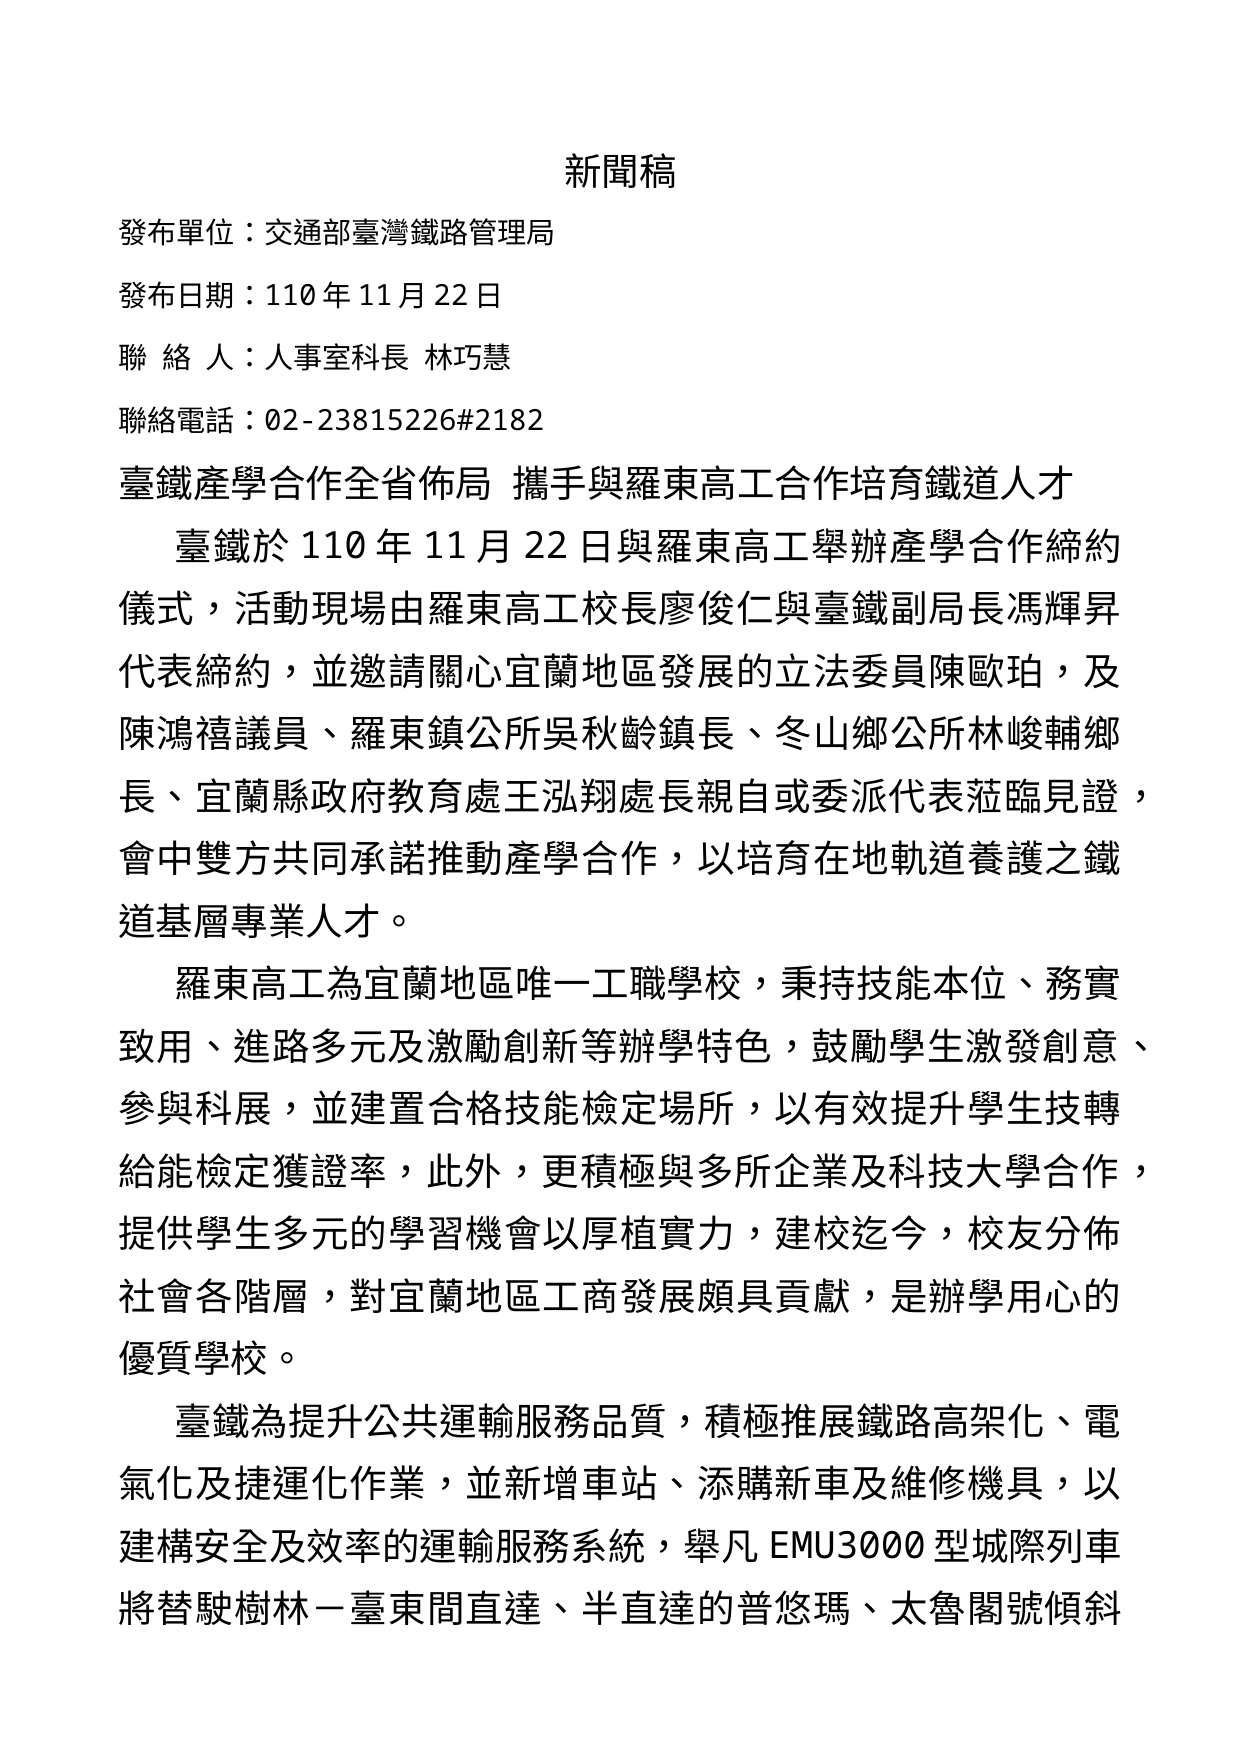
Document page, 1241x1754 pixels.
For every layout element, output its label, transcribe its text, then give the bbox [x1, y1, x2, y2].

text 發布單位：交通部臺灣鐵路管理局 [118, 189, 1122, 252]
text 臺鐵產學合作全省佈局 攜手與羅東高工合作培育鐵道人才 [118, 439, 1122, 502]
text 聯絡電話：02-23815226#2182 [118, 377, 1122, 439]
text 新聞稿 [118, 127, 1122, 189]
text 羅東高工為宜蘭地區唯一工職學校，秉持技能本位、務實致用、進路多元及激勵創新等辦學特色，鼓勵學生激發創意、參與科展，並建置合格技能檢定場所，以有效提升學生技轉給能檢定獲證率，此外，更積極與多所企業及科技大學合作，提供學生多元的學習機會以厚植實力，建校迄今，校友分佈社會各階層，對宜蘭地區工商發展頗具貢獻，是辦學用心的優質學校。 [118, 939, 1122, 1377]
text 臺鐵為提升公共運輸服務品質，積極推展鐵路高架化、電氣化及捷運化作業，並新增車站、添購新車及維修機具，以建構安全及效率的運輸服務系統，舉凡EMU3000型城際列車將替駛樹林－臺東間直達、半直達的普悠瑪、太魯閣號傾斜 [118, 1377, 1122, 1627]
text 臺鐵於110年11月22日與羅東高工舉辦產學合作締約儀式，活動現場由羅東高工校長廖俊仁與臺鐵副局長馮輝昇代表締約，並邀請關心宜蘭地區發展的立法委員陳歐珀，及陳鴻禧議員、羅東鎮公所吳秋齡鎮長、冬山鄉公所林峻輔鄉長、宜蘭縣政府教育處王泓翔處長親自或委派代表蒞臨見證，會中雙方共同承諾推動產學合作，以培育在地軌道養護之鐵道基層專業人才。 [118, 502, 1122, 939]
text 聯 絡 人：人事室科長 林巧慧 [118, 314, 1122, 377]
text 發布日期：110年11月22日 [118, 252, 1122, 314]
